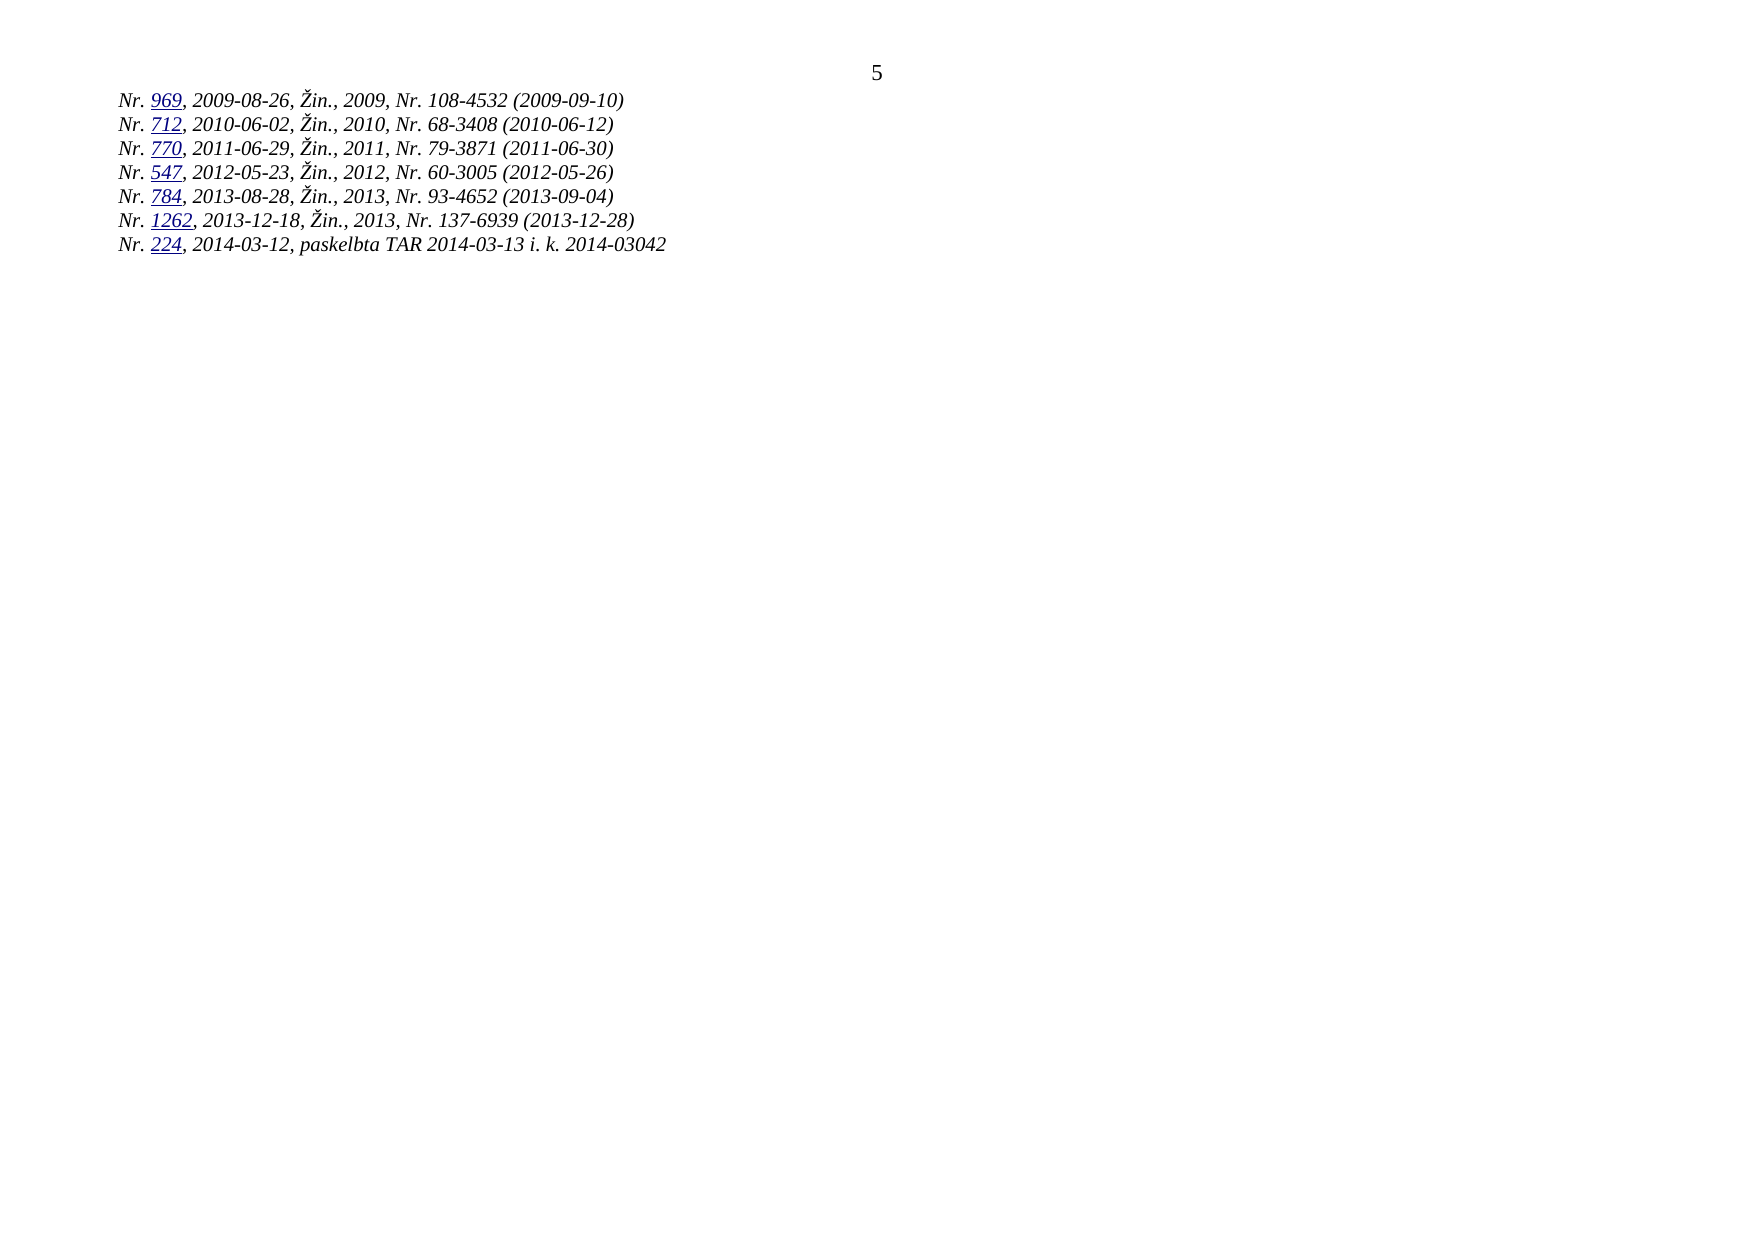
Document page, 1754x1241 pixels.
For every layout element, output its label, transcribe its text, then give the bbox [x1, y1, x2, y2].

text Nr. 224, 2014-03-12, paskelbta TAR 2014-03-13 i. k. 2014-03042 [118, 232, 1636, 256]
text Nr. 712, 2010-06-02, Žin., 2010, Nr. 68-3408 (2010-06-12) [118, 112, 1636, 136]
text Nr. 1262, 2013-12-18, Žin., 2013, Nr. 137-6939 (2013-12-28) [118, 208, 1636, 232]
text Nr. 547, 2012-05-23, Žin., 2012, Nr. 60-3005 (2012-05-26) [118, 160, 1636, 184]
text Nr. 770, 2011-06-29, Žin., 2011, Nr. 79-3871 (2011-06-30) [118, 136, 1636, 160]
text Nr. 969, 2009-08-26, Žin., 2009, Nr. 108-4532 (2009-09-10) [118, 88, 1636, 112]
text Nr. 784, 2013-08-28, Žin., 2013, Nr. 93-4652 (2013-09-04) [118, 184, 1636, 208]
